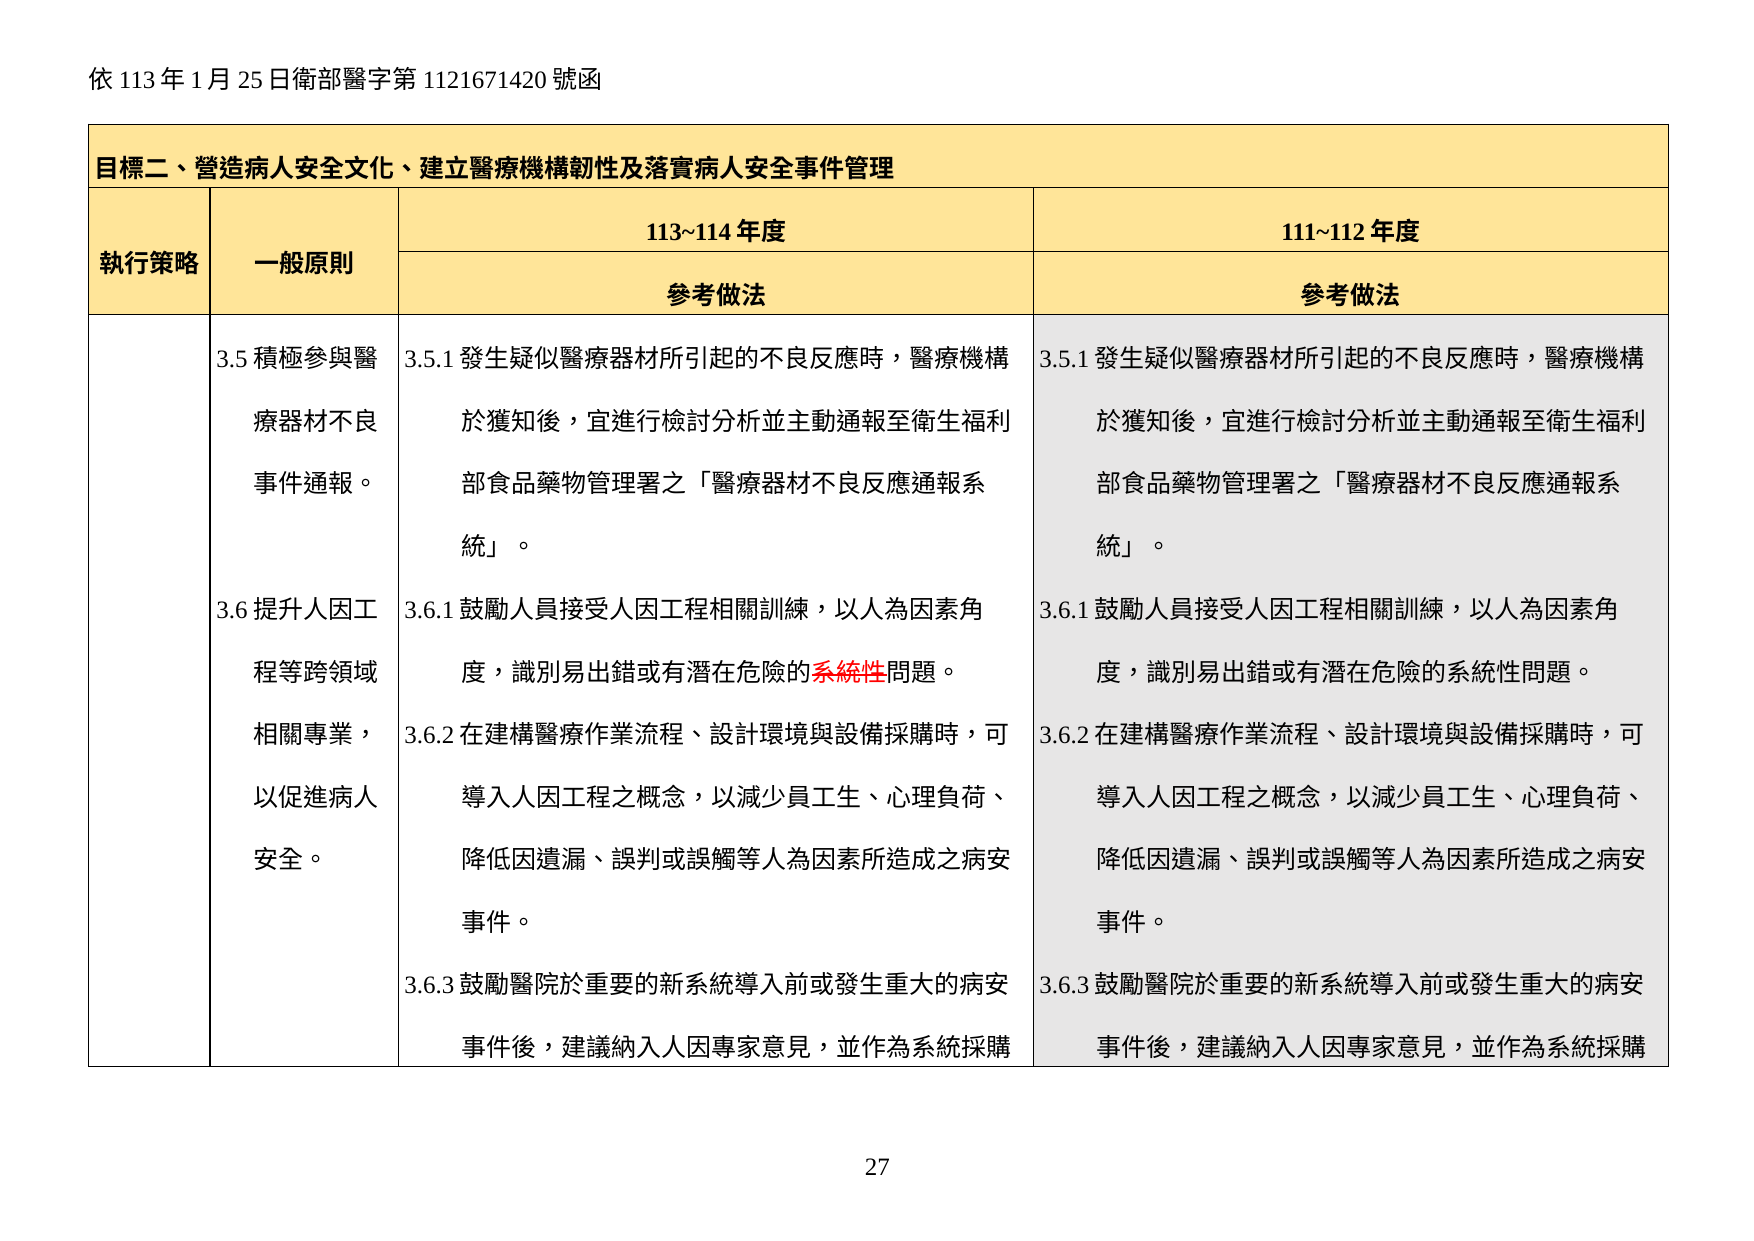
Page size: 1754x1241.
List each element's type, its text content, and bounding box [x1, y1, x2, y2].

table_cell 111~112年度 [1034, 188, 1668, 251]
table_cell 3.5.1發生疑似醫療器材所引起的不良反應時，醫療機構於獲知後，宜進行檢討分析並主動通報至衛生福利部食品藥物管理署之「醫療器材不良反應通報系統」。 [1034, 315, 1668, 565]
table_cell 3.5.1發生疑似醫療器材所引起的不良反應時，醫療機構於獲知後，宜進行檢討分析並主動通報至衛生福利部食品藥物管理署之「醫療器材不良反應通報系統」。 [399, 315, 1033, 565]
table_cell 提升人因工程等跨領域相關專業，以促進病人安全。 [211, 565, 398, 1066]
table_cell 113~114年度 [399, 188, 1033, 251]
table_cell 3.6.1鼓勵人員接受人因工程相關訓練，以人為因素角度，識別易出錯或有潛在危險的系統性問題。 3.6.2在建構醫療作業流程、設計環境與設備採購時，可導入人因工程之概念，以減少員工生、心理負荷、降低因遺漏、誤判或誤觸等人為因素所造成之病安事件。 3.6.3鼓勵醫院於重要的新系統導入前或發生重大的病安事件後，建議納入人因專家意見，並作為系統採購 [1034, 565, 1668, 1066]
table_cell 3.6.1鼓勵人員接受人因工程相關訓練，以人為因素角度，識別易出錯或有潛在危險的系統性問題。 3.6.2在建構醫療作業流程、設計環境與設備採購時，可導入人因工程之概念，以減少員工生、心理負荷、降低因遺漏、誤判或誤觸等人為因素所造成之病安事件。 3.6.3鼓勵醫院於重要的新系統導入前或發生重大的病安事件後，建議納入人因專家意見，並作為系統採購 [399, 565, 1033, 1066]
table_header 目標二、營造病人安全文化、建立醫療機構韌性及落實病人安全事件管理 [89, 125, 1668, 187]
table_cell 參考做法 [399, 252, 1033, 314]
table_cell [89, 315, 209, 1066]
table_cell 積極參與醫療器材不良事件通報。 [211, 315, 398, 565]
table_cell 執行策略 [89, 188, 209, 314]
table_cell 參考做法 [1034, 252, 1668, 314]
table_cell 一般原則 [211, 188, 398, 314]
